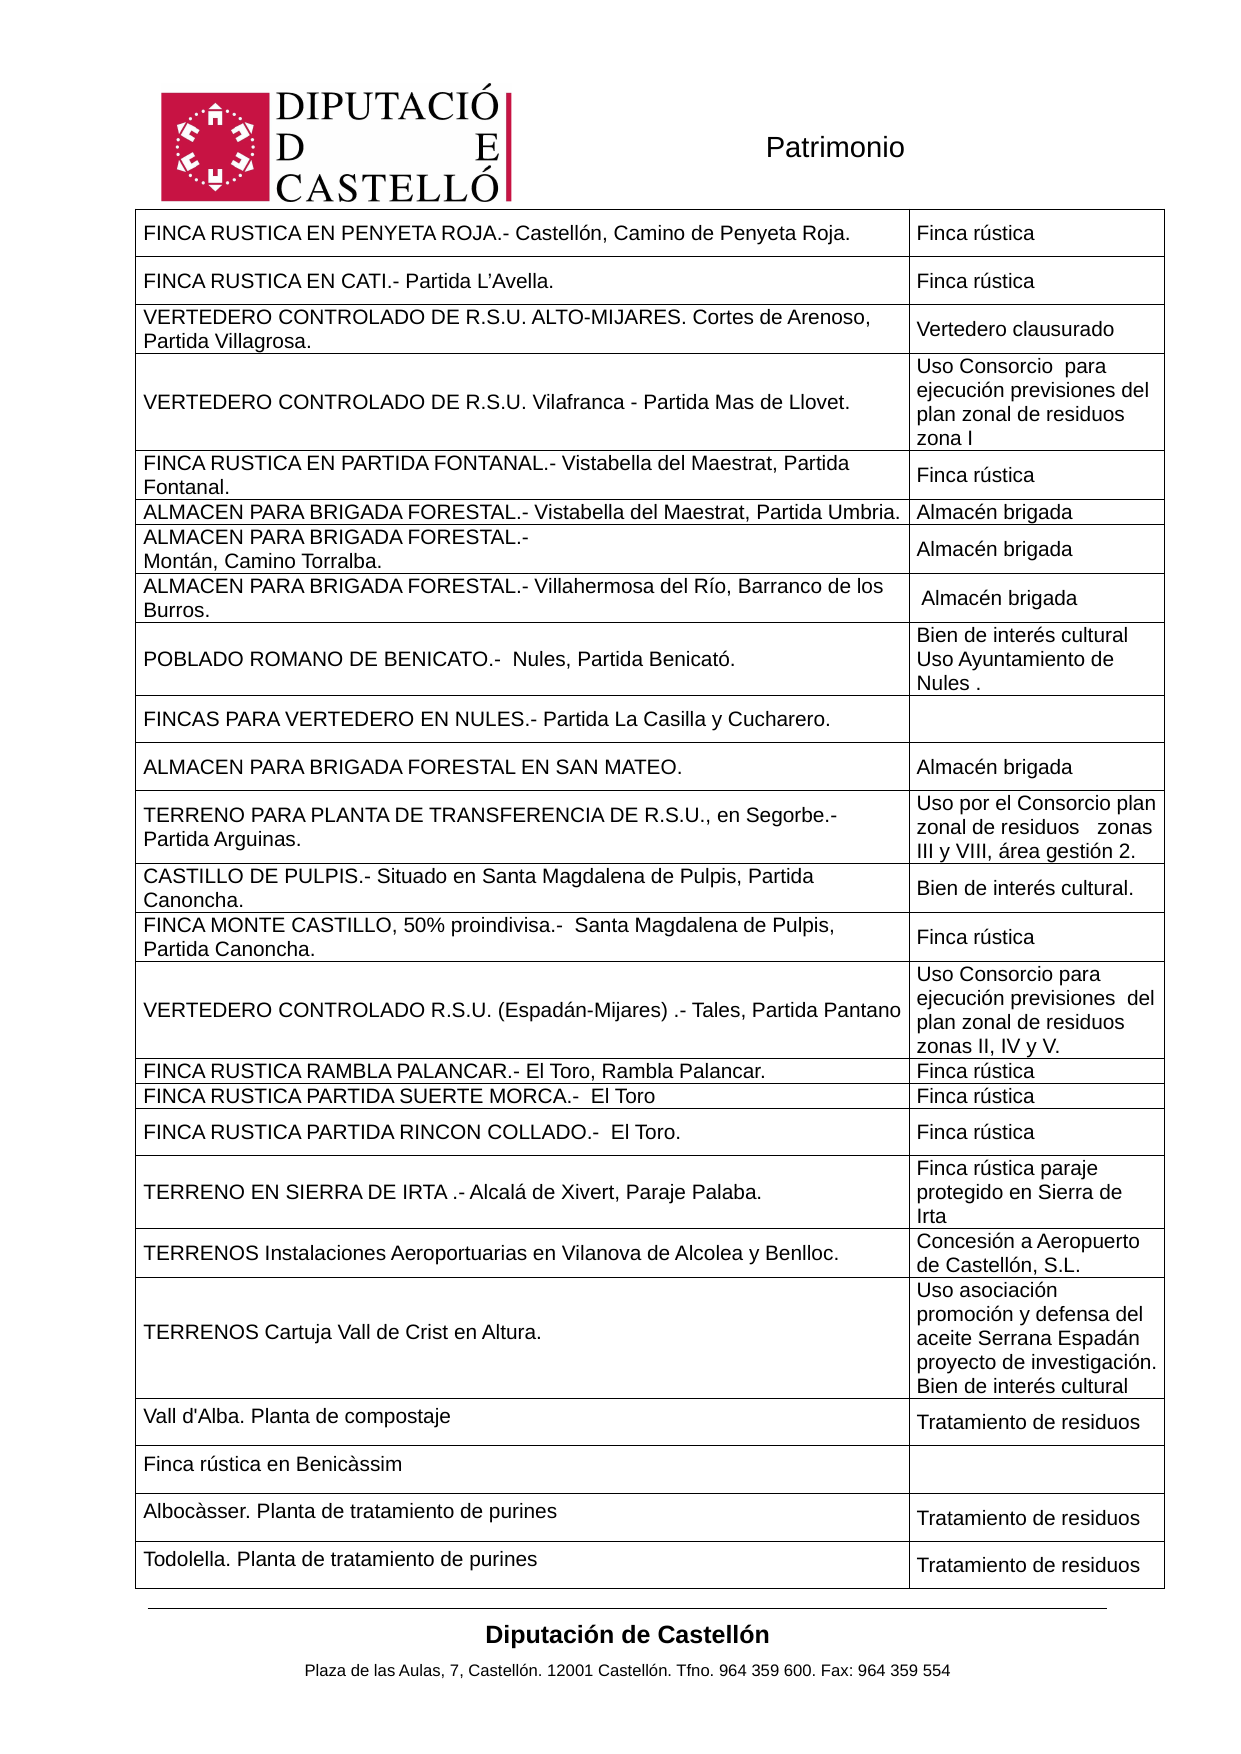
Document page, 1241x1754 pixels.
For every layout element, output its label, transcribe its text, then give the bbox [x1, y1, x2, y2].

table_cell [910, 696, 1164, 742]
table_cell FINCA RUSTICA PARTIDA SUERTE MORCA.- El Toro [136, 1084, 909, 1107]
table_cell Finca rústica en Benicàssim [136, 1446, 909, 1493]
table_cell ALMACEN PARA BRIGADA FORESTAL EN SAN MATEO. [136, 743, 909, 790]
table_cell [910, 1446, 1164, 1493]
table_cell Finca rústica paraje protegido en Sierra de Irta [910, 1156, 1164, 1228]
table_cell CASTILLO DE PULPIS.- Situado en Santa Magdalena de Pulpis, Partida Canoncha. [136, 864, 909, 912]
table_cell FINCA MONTE CASTILLO, 50% proindivisa.- Santa Magdalena de Pulpis, Partida Canoncha. [136, 913, 909, 961]
table_cell Uso Consorcio para ejecución previsiones del plan zonal de residuos zonas II, IV y V. [910, 962, 1164, 1057]
table_cell FINCA RUSTICA EN PENYETA ROJA.- Castellón, Camino de Penyeta Roja. [136, 210, 909, 256]
table_cell Concesión a Aeropuerto de Castellón, S.L. [910, 1229, 1164, 1277]
table_cell Bien de interés cultural Uso Ayuntamiento de Nules . [910, 623, 1164, 694]
table_cell Tratamiento de residuos [910, 1494, 1164, 1541]
table_cell TERRENOS Instalaciones Aeroportuarias en Vilanova de Alcolea y Benlloc. [136, 1229, 909, 1277]
table_cell Finca rústica [910, 913, 1164, 961]
table_cell ALMACEN PARA BRIGADA FORESTAL.- Montán, Camino Torralba. [136, 525, 909, 573]
table_cell ALMACEN PARA BRIGADA FORESTAL.- Villahermosa del Río, Barranco de los Burros. [136, 574, 909, 622]
table_cell Tratamiento de residuos [910, 1542, 1164, 1588]
table_cell FINCA RUSTICA EN CATI.- Partida L’Avella. [136, 257, 909, 304]
table_cell POBLADO ROMANO DE BENICATO.- Nules, Partida Benicató. [136, 623, 909, 694]
table_cell Finca rústica [910, 1109, 1164, 1155]
table_cell Almacén brigada [910, 500, 1164, 524]
table_cell Finca rústica [910, 451, 1164, 499]
table_cell Tratamiento de residuos [910, 1399, 1164, 1445]
table_cell Finca rústica [910, 1084, 1164, 1107]
table_cell Finca rústica [910, 210, 1164, 256]
table_cell TERRENO PARA PLANTA DE TRANSFERENCIA DE R.S.U., en Segorbe.- Partida Arguinas. [136, 791, 909, 863]
table_cell Almacén brigada [910, 574, 1164, 622]
table_cell Vall d'Alba. Planta de compostaje [136, 1399, 909, 1445]
table_cell FINCA RUSTICA EN PARTIDA FONTANAL.- Vistabella del Maestrat, Partida Fontanal. [136, 451, 909, 499]
picture [161, 83, 512, 202]
table_cell TERRENO EN SIERRA DE IRTA .- Alcalá de Xivert, Paraje Palaba. [136, 1156, 909, 1228]
table_cell Vertedero clausurado [910, 305, 1164, 353]
table_cell ALMACEN PARA BRIGADA FORESTAL.- Vistabella del Maestrat, Partida Umbria. [136, 500, 909, 524]
table_cell Uso asociación promoción y defensa del aceite Serrana Espadán proyecto de investigación. Bien de interés cultural [910, 1278, 1164, 1398]
table_cell FINCA RUSTICA RAMBLA PALANCAR.- El Toro, Rambla Palancar. [136, 1059, 909, 1082]
table_cell Albocàsser. Planta de tratamiento de purines [136, 1494, 909, 1541]
table_cell VERTEDERO CONTROLADO R.S.U. (Espadán-Mijares) .- Tales, Partida Pantano [136, 962, 909, 1057]
table_cell Bien de interés cultural. [910, 864, 1164, 912]
table_cell Uso por el Consorcio plan zonal de residuos zonas III y VIII, área gestión 2. [910, 791, 1164, 863]
table_cell TERRENOS Cartuja Vall de Crist en Altura. [136, 1278, 909, 1398]
table_cell Almacén brigada [910, 743, 1164, 790]
table_cell Finca rústica [910, 257, 1164, 304]
table_cell Uso Consorcio para ejecución previsiones del plan zonal de residuos zona I [910, 354, 1164, 450]
table_cell FINCAS PARA VERTEDERO EN NULES.- Partida La Casilla y Cucharero. [136, 696, 909, 742]
table_cell VERTEDERO CONTROLADO DE R.S.U. ALTO-MIJARES. Cortes de Arenoso, Partida Villagrosa. [136, 305, 909, 353]
table_cell Almacén brigada [910, 525, 1164, 573]
table_cell VERTEDERO CONTROLADO DE R.S.U. Vilafranca - Partida Mas de Llovet. [136, 354, 909, 450]
table_cell Todolella. Planta de tratamiento de purines [136, 1542, 909, 1588]
table_cell FINCA RUSTICA PARTIDA RINCON COLLADO.- El Toro. [136, 1109, 909, 1155]
table_cell Finca rústica [910, 1059, 1164, 1082]
